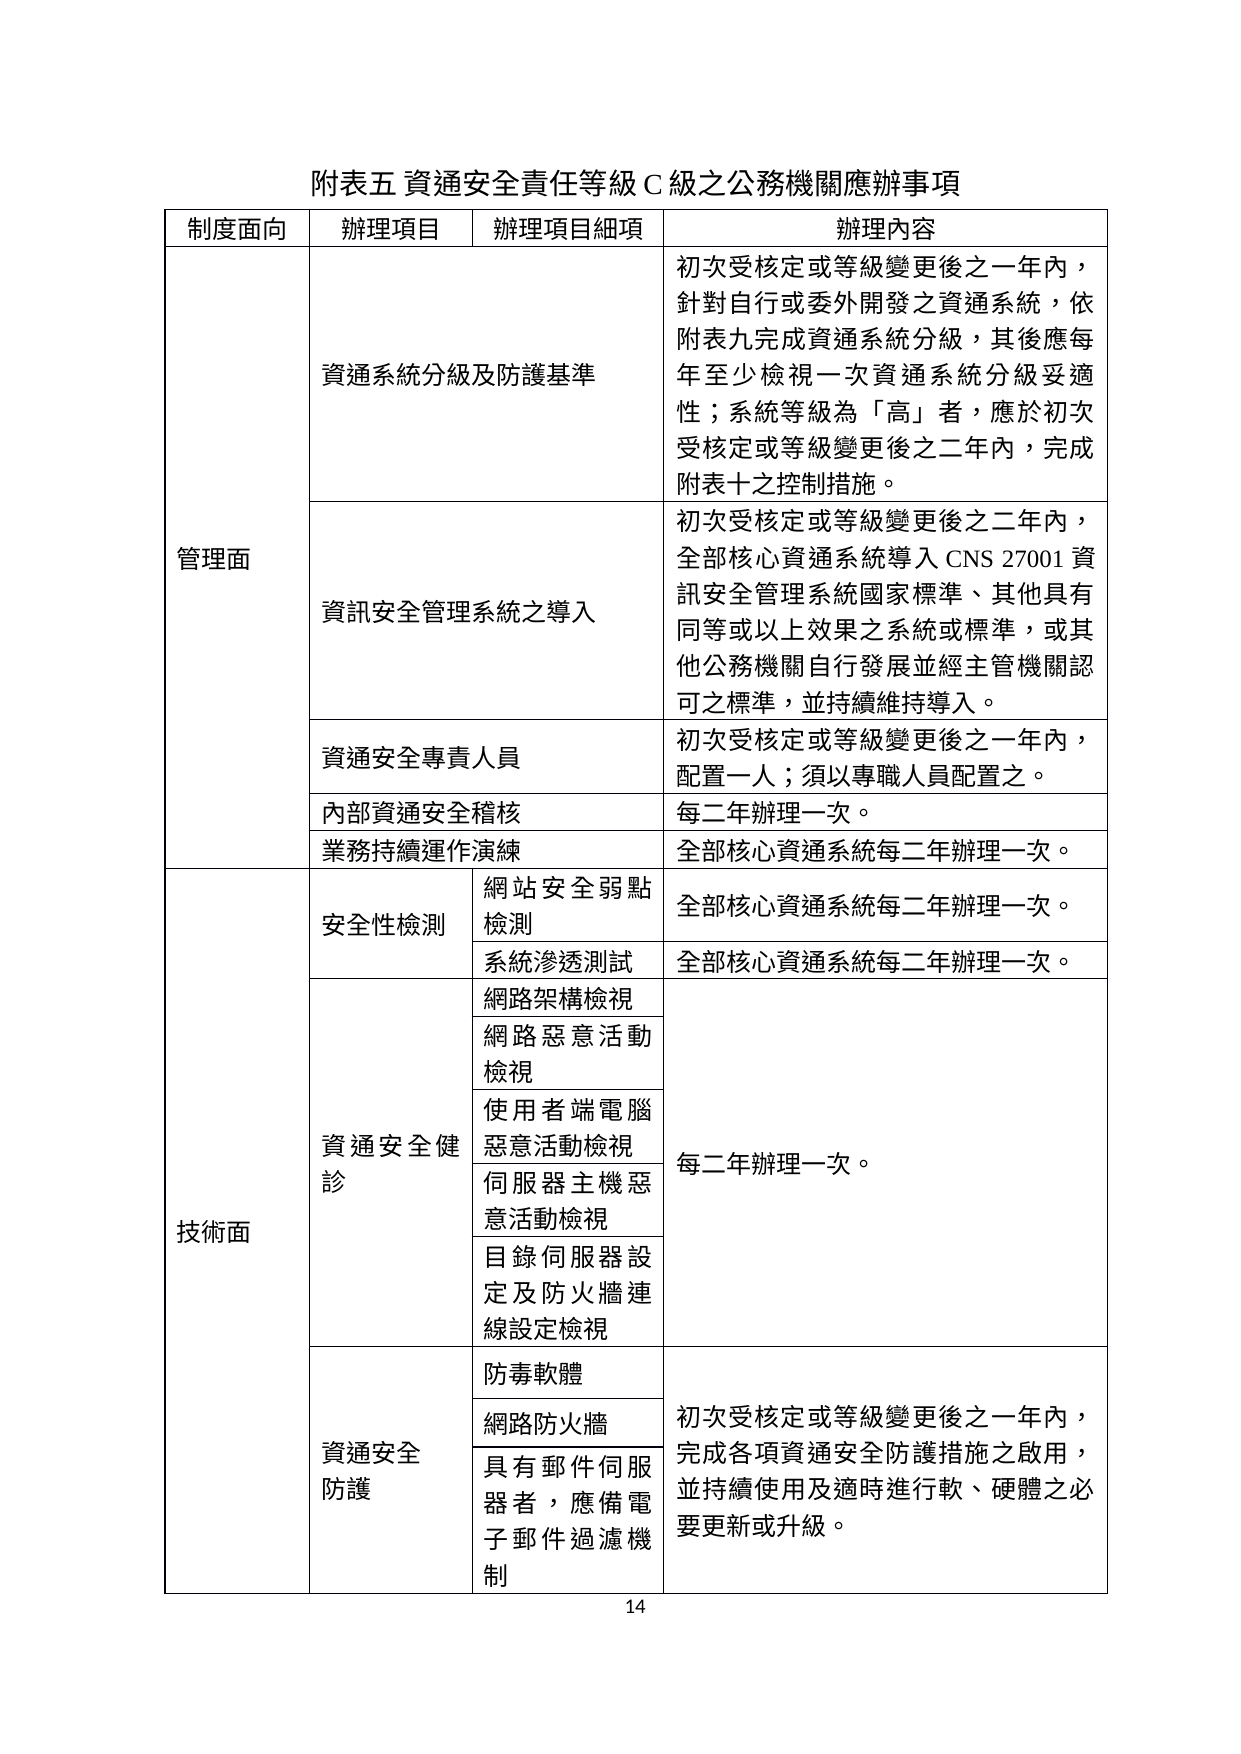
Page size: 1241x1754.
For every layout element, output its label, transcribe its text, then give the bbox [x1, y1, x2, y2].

text 附表五 資通安全責任等級C級之公務機關應辦事項 [177, 160, 1092, 202]
table_cell 伺服器主機惡意活動檢視 [473, 1164, 663, 1236]
table_cell 目錄伺服器設定及防火牆連線設定檢視 [473, 1237, 663, 1346]
table_cell 業務持續運作演練 [310, 831, 663, 867]
table_cell 資訊安全管理系統之導入 [310, 502, 663, 719]
table_cell 網路架構檢視 [473, 979, 663, 1016]
table_header 辦理項目 [310, 210, 472, 246]
table_cell 網路惡意活動檢視 [473, 1017, 663, 1089]
table_cell 管理面 [166, 247, 309, 867]
table_cell 每二年辦理一次。 [664, 979, 1107, 1346]
table_cell 內部資通安全稽核 [310, 794, 663, 830]
table_cell 初次受核定或等級變更後之一年內，針對自行或委外開發之資通系統，依附表九完成資通系統分級，其後應每年至少檢視一次資通系統分級妥適性；系統等級為「高」者，應於初次受核定或等級變更後之二年內，完成附表十之控制措施。 [664, 247, 1107, 501]
table_cell 安全性檢測 [310, 869, 472, 978]
table_cell 全部核心資通系統每二年辦理一次。 [664, 942, 1107, 978]
table_cell 初次受核定或等級變更後之一年內，完成各項資通安全防護措施之啟用，並持續使用及適時進行軟、硬體之必要更新或升級。 [664, 1347, 1107, 1592]
table_cell 技術面 [166, 869, 309, 1592]
table_header 辦理項目細項 [473, 210, 663, 246]
table_cell 每二年辦理一次。 [664, 794, 1107, 830]
table_cell 網路防火牆 [473, 1399, 663, 1446]
table_header 制度面向 [166, 210, 309, 246]
table_cell 防毒軟體 [473, 1347, 663, 1398]
table_cell 初次受核定或等級變更後之二年內，全部核心資通系統導入CNS 27001資訊安全管理系統國家標準、其他具有同等或以上效果之系統或標準，或其他公務機關自行發展並經主管機關認可之標準，並持續維持導入。 [664, 502, 1107, 719]
table_cell 資通系統分級及防護基準 [310, 247, 663, 501]
table_cell 系統滲透測試 [473, 942, 663, 978]
table_cell 全部核心資通系統每二年辦理一次。 [664, 831, 1107, 867]
table_cell 使用者端電腦惡意活動檢視 [473, 1090, 663, 1163]
table_cell 資通安全專責人員 [310, 720, 663, 793]
table_cell 初次受核定或等級變更後之一年內，配置一人；須以專職人員配置之。 [664, 720, 1107, 793]
table_cell 網站安全弱點檢測 [473, 869, 663, 941]
table_header 辦理內容 [664, 210, 1107, 246]
table_cell 資通安全健診 [310, 979, 472, 1346]
table_cell 全部核心資通系統每二年辦理一次。 [664, 869, 1107, 941]
table_cell 資通安全 防護 [310, 1347, 472, 1592]
table_cell 具有郵件伺服器者，應備電子郵件過濾機制 [473, 1448, 663, 1592]
